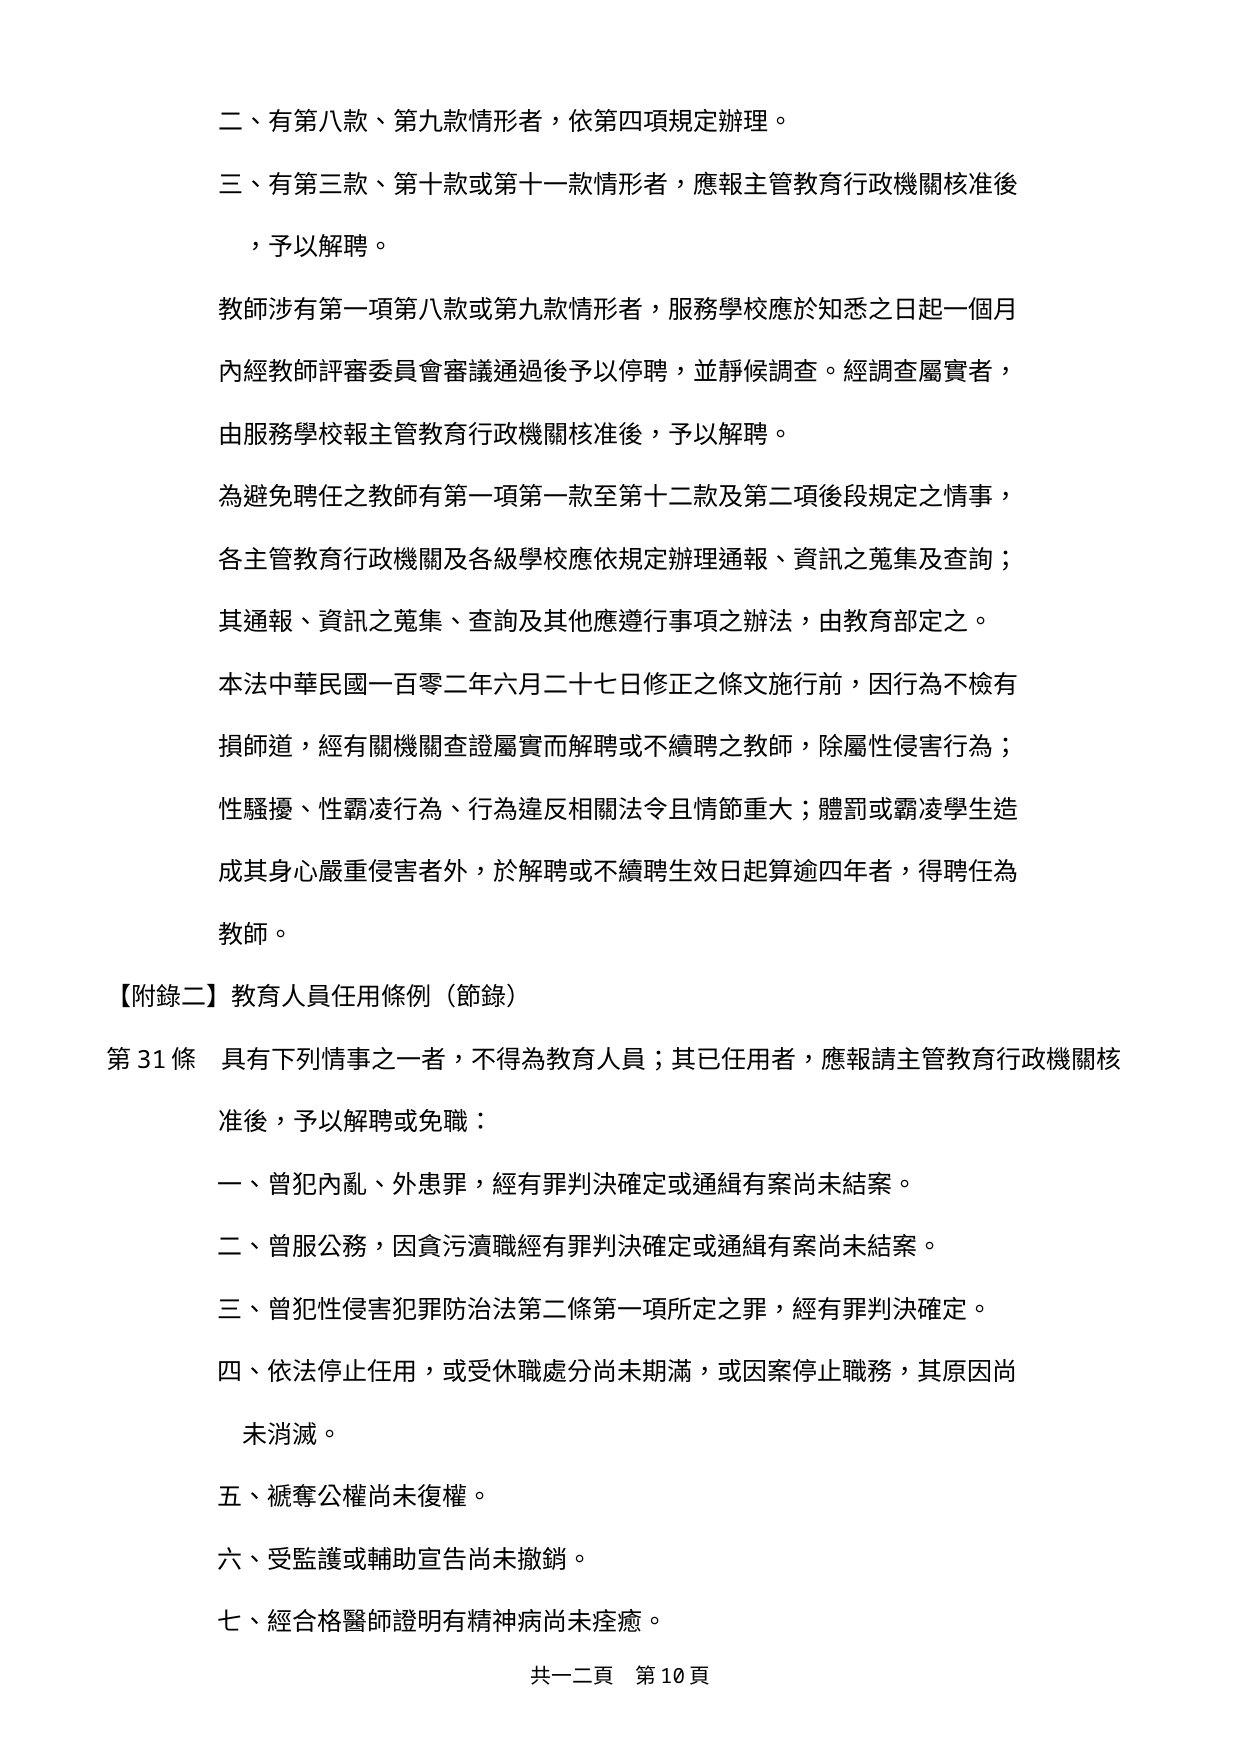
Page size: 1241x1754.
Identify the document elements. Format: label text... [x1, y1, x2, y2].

text 一、曾犯內亂、外患罪，經有罪判決確定或通緝有案尚未結案。 [106, 1141, 1134, 1203]
text 本法中華民國一百零二年六月二十七日修正之條文施行前，因行為不檢有 [106, 641, 1134, 703]
text 性騷擾、性霸凌行為、行為違反相關法令且情節重大；體罰或霸凌學生造 [106, 766, 1134, 828]
text 其通報、資訊之蒐集、查詢及其他應遵行事項之辦法，由教育部定之。 [106, 578, 1134, 641]
text 內經教師評審委員會審議通過後予以停聘，並靜候調查。經調查屬實者， [106, 328, 1134, 391]
text 二、有第八款、第九款情形者，依第四項規定辦理。 [106, 78, 1134, 141]
text 准後，予以解聘或免職： [106, 1078, 1134, 1141]
text 為避免聘任之教師有第一項第一款至第十二款及第二項後段規定之情事， [106, 453, 1134, 516]
text 各主管教育行政機關及各級學校應依規定辦理通報、資訊之蒐集及查詢； [106, 516, 1134, 578]
text 【附錄二】教育人員任用條例（節錄） [106, 953, 1134, 1016]
text 第31條 具有下列情事之一者，不得為教育人員；其已任用者，應報請主管教育行政機關核 [106, 1016, 1134, 1078]
text 教師涉有第一項第八款或第九款情形者，服務學校應於知悉之日起一個月 [106, 266, 1134, 328]
text 二、曾服公務，因貪污瀆職經有罪判決確定或通緝有案尚未結案。 [106, 1203, 1134, 1266]
text ，予以解聘。 [106, 203, 1134, 266]
text 成其身心嚴重侵害者外，於解聘或不續聘生效日起算逾四年者，得聘任為 [106, 828, 1134, 891]
text 教師。 [106, 891, 1134, 953]
text 五、褫奪公權尚未復權。 [106, 1453, 1134, 1516]
text 六、受監護或輔助宣告尚未撤銷。 [106, 1516, 1134, 1578]
text 未消滅。 [106, 1391, 1134, 1453]
text 三、有第三款、第十款或第十一款情形者，應報主管教育行政機關核准後 [106, 141, 1134, 203]
text 損師道，經有關機關查證屬實而解聘或不續聘之教師，除屬性侵害行為； [106, 703, 1134, 766]
text 四、依法停止任用，或受休職處分尚未期滿，或因案停止職務，其原因尚 [106, 1328, 1134, 1391]
text 七、經合格醫師證明有精神病尚未痊癒。 [106, 1578, 1134, 1641]
text 三、曾犯性侵害犯罪防治法第二條第一項所定之罪，經有罪判決確定。 [106, 1266, 1134, 1328]
text 由服務學校報主管教育行政機關核准後，予以解聘。 [106, 391, 1134, 453]
